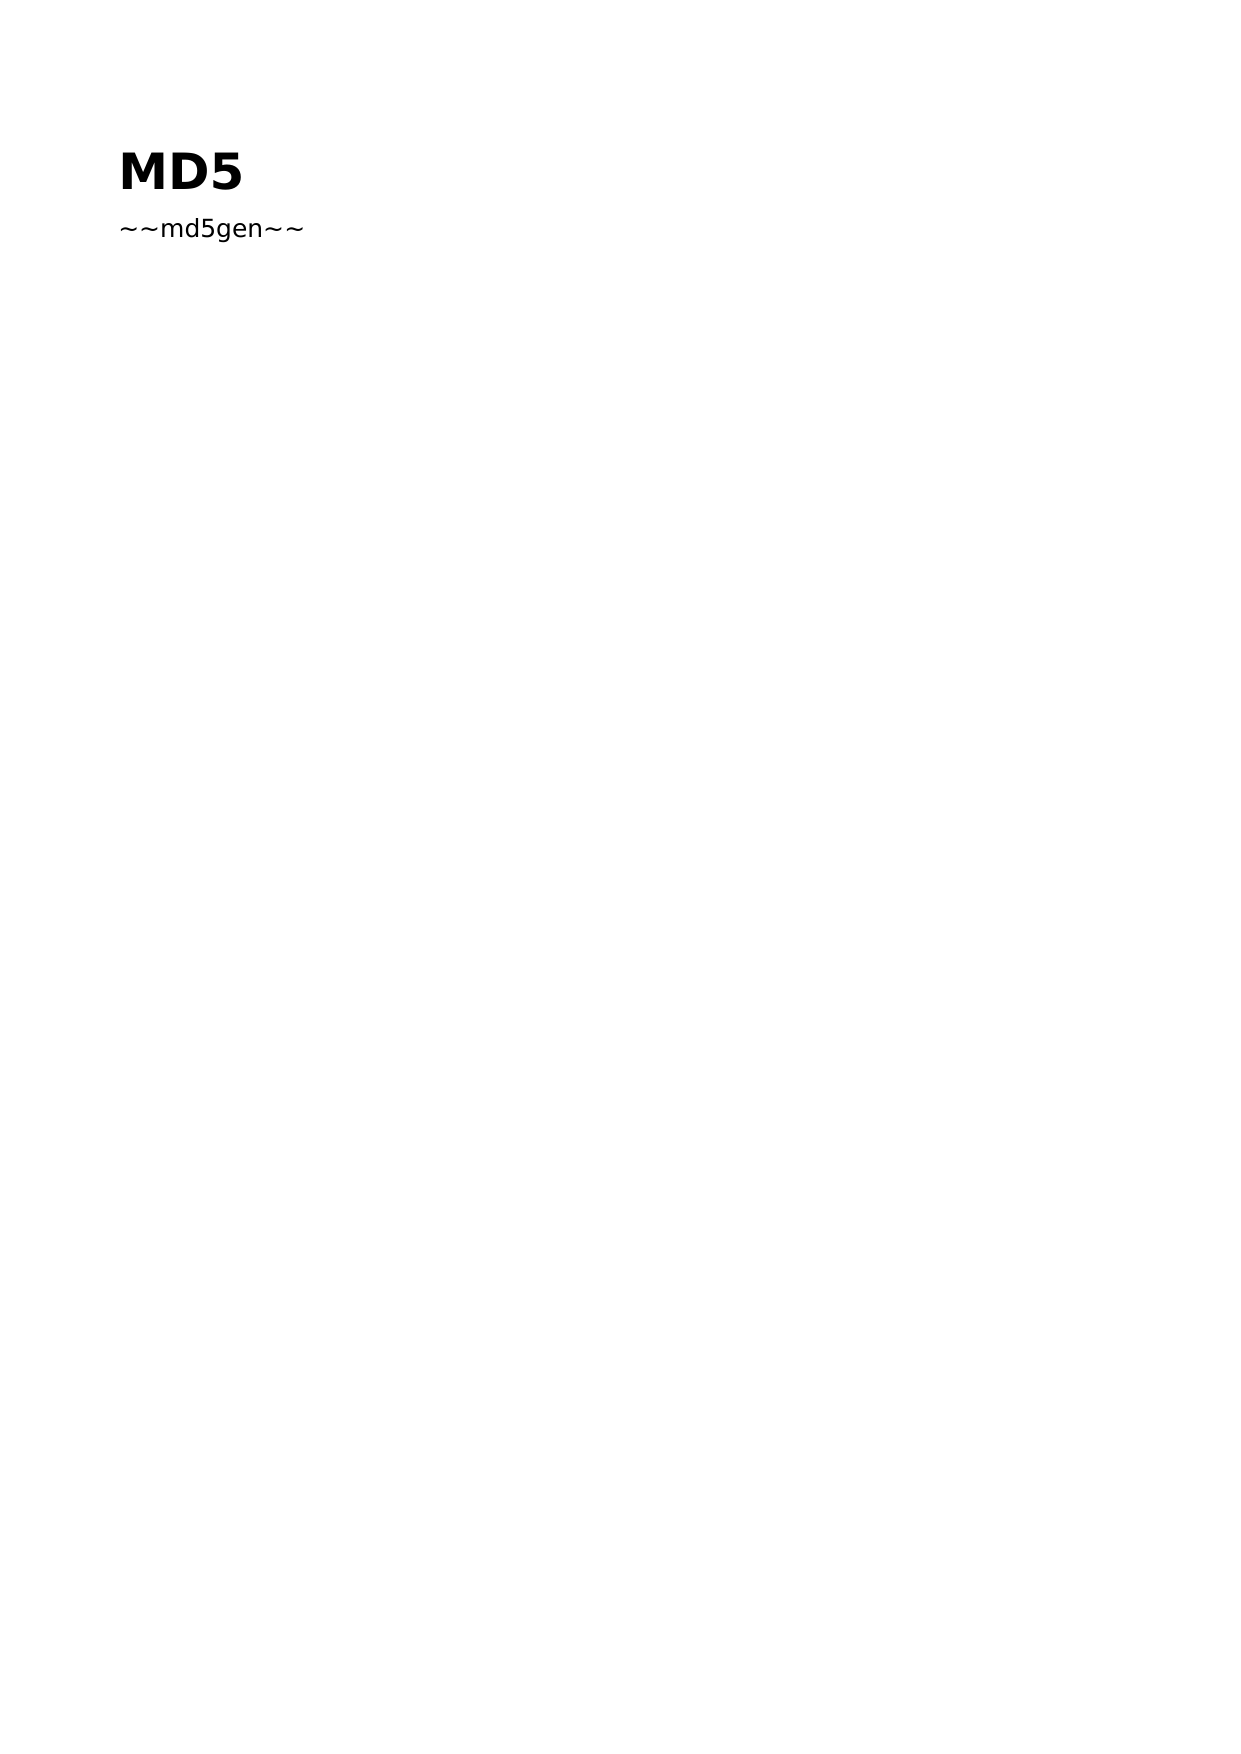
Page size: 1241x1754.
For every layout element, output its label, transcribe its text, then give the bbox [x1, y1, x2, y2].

text ~~md5gen~~ [118, 214, 1122, 243]
subtitle MD5 [118, 143, 1122, 201]
